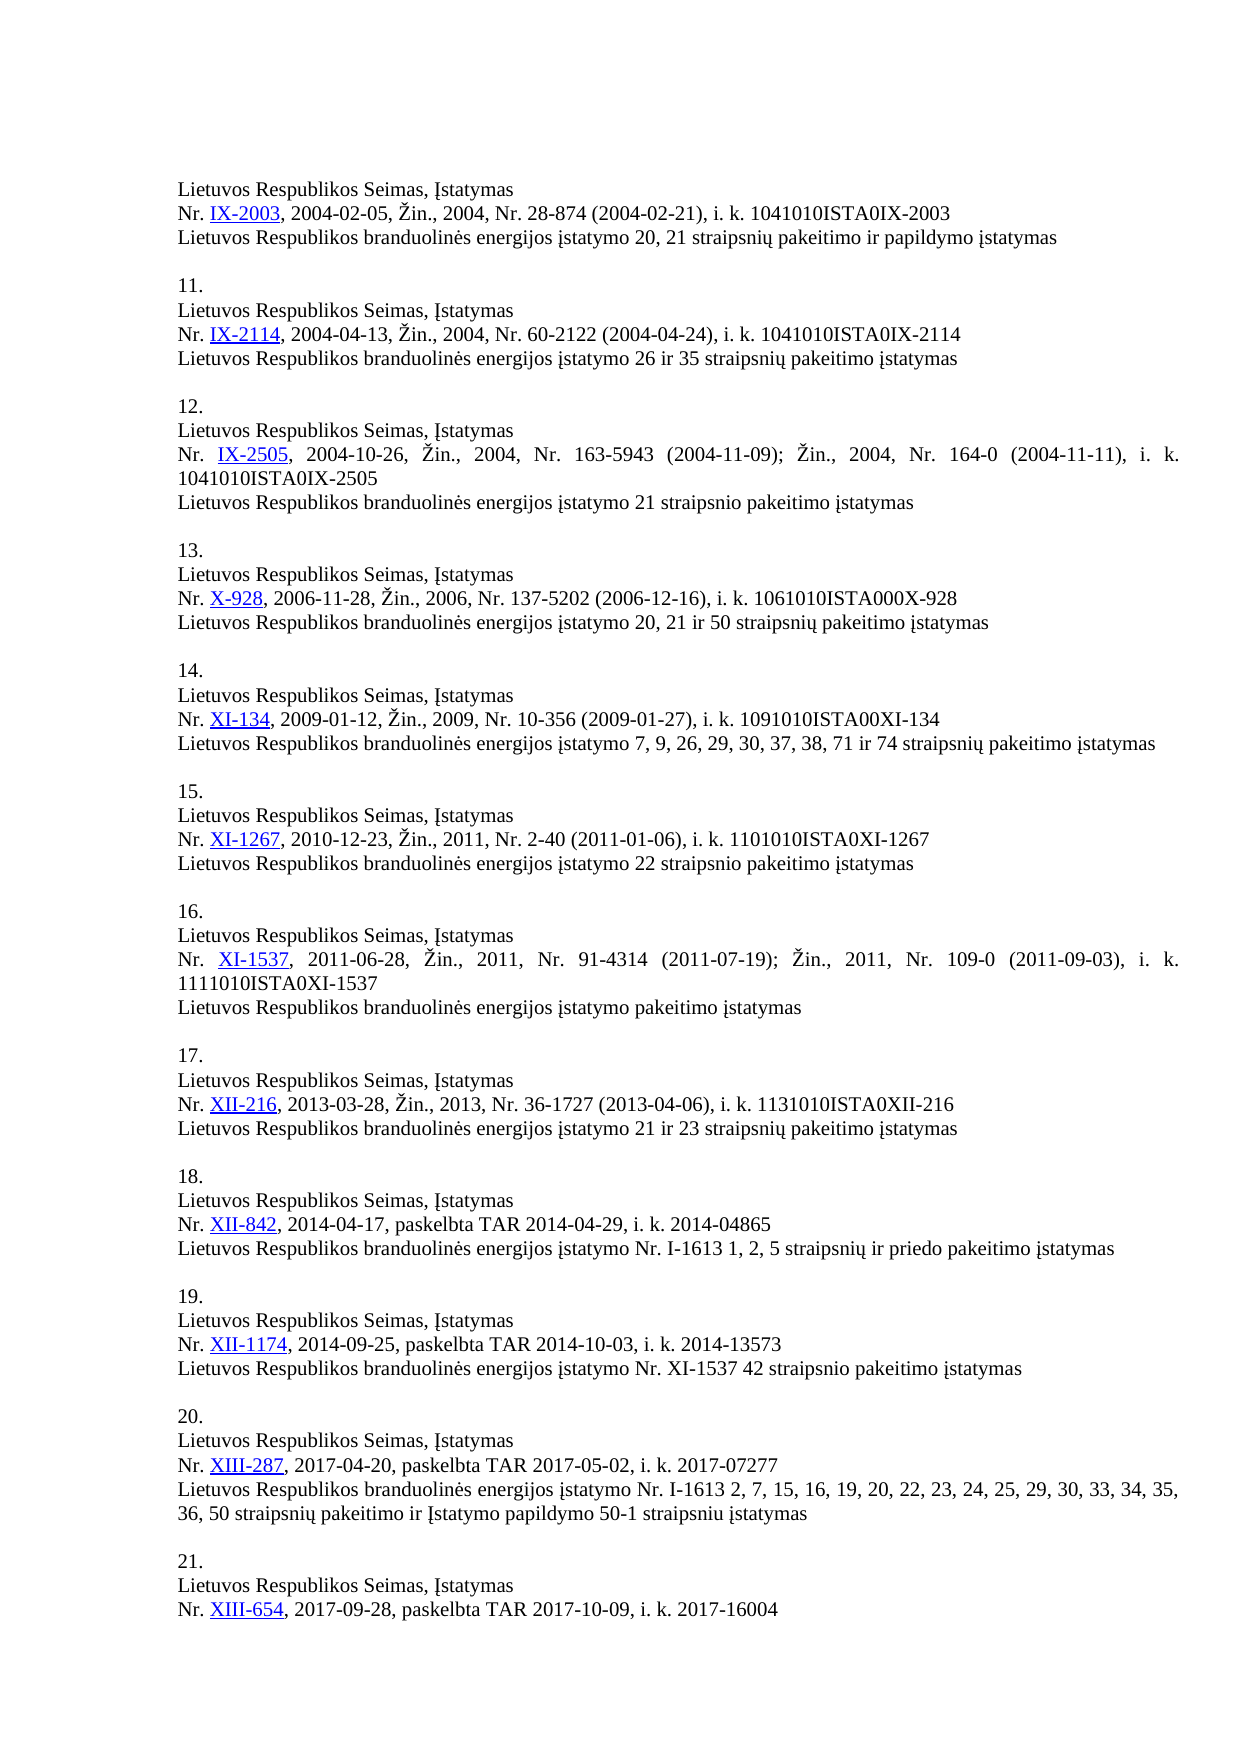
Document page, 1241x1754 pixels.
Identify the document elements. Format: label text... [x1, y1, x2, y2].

text 18. [177, 1164, 1181, 1188]
text 14. [177, 658, 1181, 682]
text Lietuvos Respublikos Seimas, Įstatymas [177, 1308, 1181, 1332]
text Lietuvos Respublikos Seimas, Įstatymas [177, 682, 1181, 707]
text 15. [177, 779, 1181, 803]
text Nr. XI-1267, 2010-12-23, Žin., 2011, Nr. 2-40 (2011-01-06), i. k. 1101010ISTA0XI-1267 [177, 827, 1181, 851]
text Lietuvos Respublikos branduolinės energijos įstatymo 7, 9, 26, 29, 30, 37, 38, 71 ir 74 straipsnių pakeitimo įstatymas [177, 731, 1181, 755]
text Nr. XI-134, 2009-01-12, Žin., 2009, Nr. 10-356 (2009-01-27), i. k. 1091010ISTA00XI-134 [177, 707, 1181, 731]
text Lietuvos Respublikos branduolinės energijos įstatymo Nr. I-1613 2, 7, 15, 16, 19, 20, 22, 23, 24, 25, 29, 30, 33, 34, 35, 36, 50 straipsnių pakeitimo ir Įstatymo papildymo 50-1 straipsniu įstatymas [177, 1477, 1181, 1525]
text Nr. IX-2003, 2004-02-05, Žin., 2004, Nr. 28-874 (2004-02-21), i. k. 1041010ISTA0IX-2003 [177, 201, 1181, 225]
text Nr. XII-842, 2014-04-17, paskelbta TAR 2014-04-29, i. k. 2014-04865 [177, 1212, 1181, 1236]
text 17. [177, 1043, 1181, 1067]
text Lietuvos Respublikos branduolinės energijos įstatymo 21 ir 23 straipsnių pakeitimo įstatymas [177, 1116, 1181, 1140]
text Lietuvos Respublikos branduolinės energijos įstatymo Nr. I-1613 1, 2, 5 straipsnių ir priedo pakeitimo įstatymas [177, 1236, 1181, 1260]
text 13. [177, 538, 1181, 562]
text Lietuvos Respublikos Seimas, Įstatymas [177, 803, 1181, 827]
text Lietuvos Respublikos branduolinės energijos įstatymo pakeitimo įstatymas [177, 995, 1181, 1019]
text Lietuvos Respublikos Seimas, Įstatymas [177, 1067, 1181, 1092]
text 11. [177, 273, 1181, 297]
text Nr. XII-1174, 2014-09-25, paskelbta TAR 2014-10-03, i. k. 2014-13573 [177, 1332, 1181, 1356]
text Nr. XIII-287, 2017-04-20, paskelbta TAR 2017-05-02, i. k. 2017-07277 [177, 1452, 1181, 1477]
text Nr. IX-2114, 2004-04-13, Žin., 2004, Nr. 60-2122 (2004-04-24), i. k. 1041010ISTA0IX-2114 [177, 322, 1181, 346]
text 16. [177, 899, 1181, 923]
text 19. [177, 1284, 1181, 1308]
text Lietuvos Respublikos Seimas, Įstatymas [177, 418, 1181, 442]
text Lietuvos Respublikos Seimas, Įstatymas [177, 1573, 1181, 1597]
text Nr. XIII-654, 2017-09-28, paskelbta TAR 2017-10-09, i. k. 2017-16004 [177, 1597, 1181, 1621]
text Nr. XII-216, 2013-03-28, Žin., 2013, Nr. 36-1727 (2013-04-06), i. k. 1131010ISTA0XII-216 [177, 1092, 1181, 1116]
text Lietuvos Respublikos Seimas, Įstatymas [177, 177, 1181, 201]
text Lietuvos Respublikos Seimas, Įstatymas [177, 1188, 1181, 1212]
text Lietuvos Respublikos branduolinės energijos įstatymo 20, 21 ir 50 straipsnių pakeitimo įstatymas [177, 610, 1181, 634]
text Lietuvos Respublikos branduolinės energijos įstatymo 21 straipsnio pakeitimo įstatymas [177, 490, 1181, 514]
text Lietuvos Respublikos branduolinės energijos įstatymo Nr. XI-1537 42 straipsnio pakeitimo įstatymas [177, 1356, 1181, 1380]
text Lietuvos Respublikos Seimas, Įstatymas [177, 1428, 1181, 1452]
text 20. [177, 1404, 1181, 1428]
text Lietuvos Respublikos Seimas, Įstatymas [177, 562, 1181, 586]
text Lietuvos Respublikos Seimas, Įstatymas [177, 923, 1181, 947]
text Nr. XI-1537, 2011-06-28, Žin., 2011, Nr. 91-4314 (2011-07-19); Žin., 2011, Nr. 109-0 (2011-09-03), i. k. 1111010ISTA0XI-1537 [177, 947, 1181, 995]
text Lietuvos Respublikos branduolinės energijos įstatymo 26 ir 35 straipsnių pakeitimo įstatymas [177, 346, 1181, 370]
text Nr. IX-2505, 2004-10-26, Žin., 2004, Nr. 163-5943 (2004-11-09); Žin., 2004, Nr. 164-0 (2004-11-11), i. k. 1041010ISTA0IX-2505 [177, 442, 1181, 490]
text 21. [177, 1549, 1181, 1573]
text Lietuvos Respublikos branduolinės energijos įstatymo 22 straipsnio pakeitimo įstatymas [177, 851, 1181, 875]
text Lietuvos Respublikos branduolinės energijos įstatymo 20, 21 straipsnių pakeitimo ir papildymo įstatymas [177, 225, 1181, 249]
text Lietuvos Respublikos Seimas, Įstatymas [177, 297, 1181, 322]
text 12. [177, 394, 1181, 418]
text Nr. X-928, 2006-11-28, Žin., 2006, Nr. 137-5202 (2006-12-16), i. k. 1061010ISTA000X-928 [177, 586, 1181, 610]
